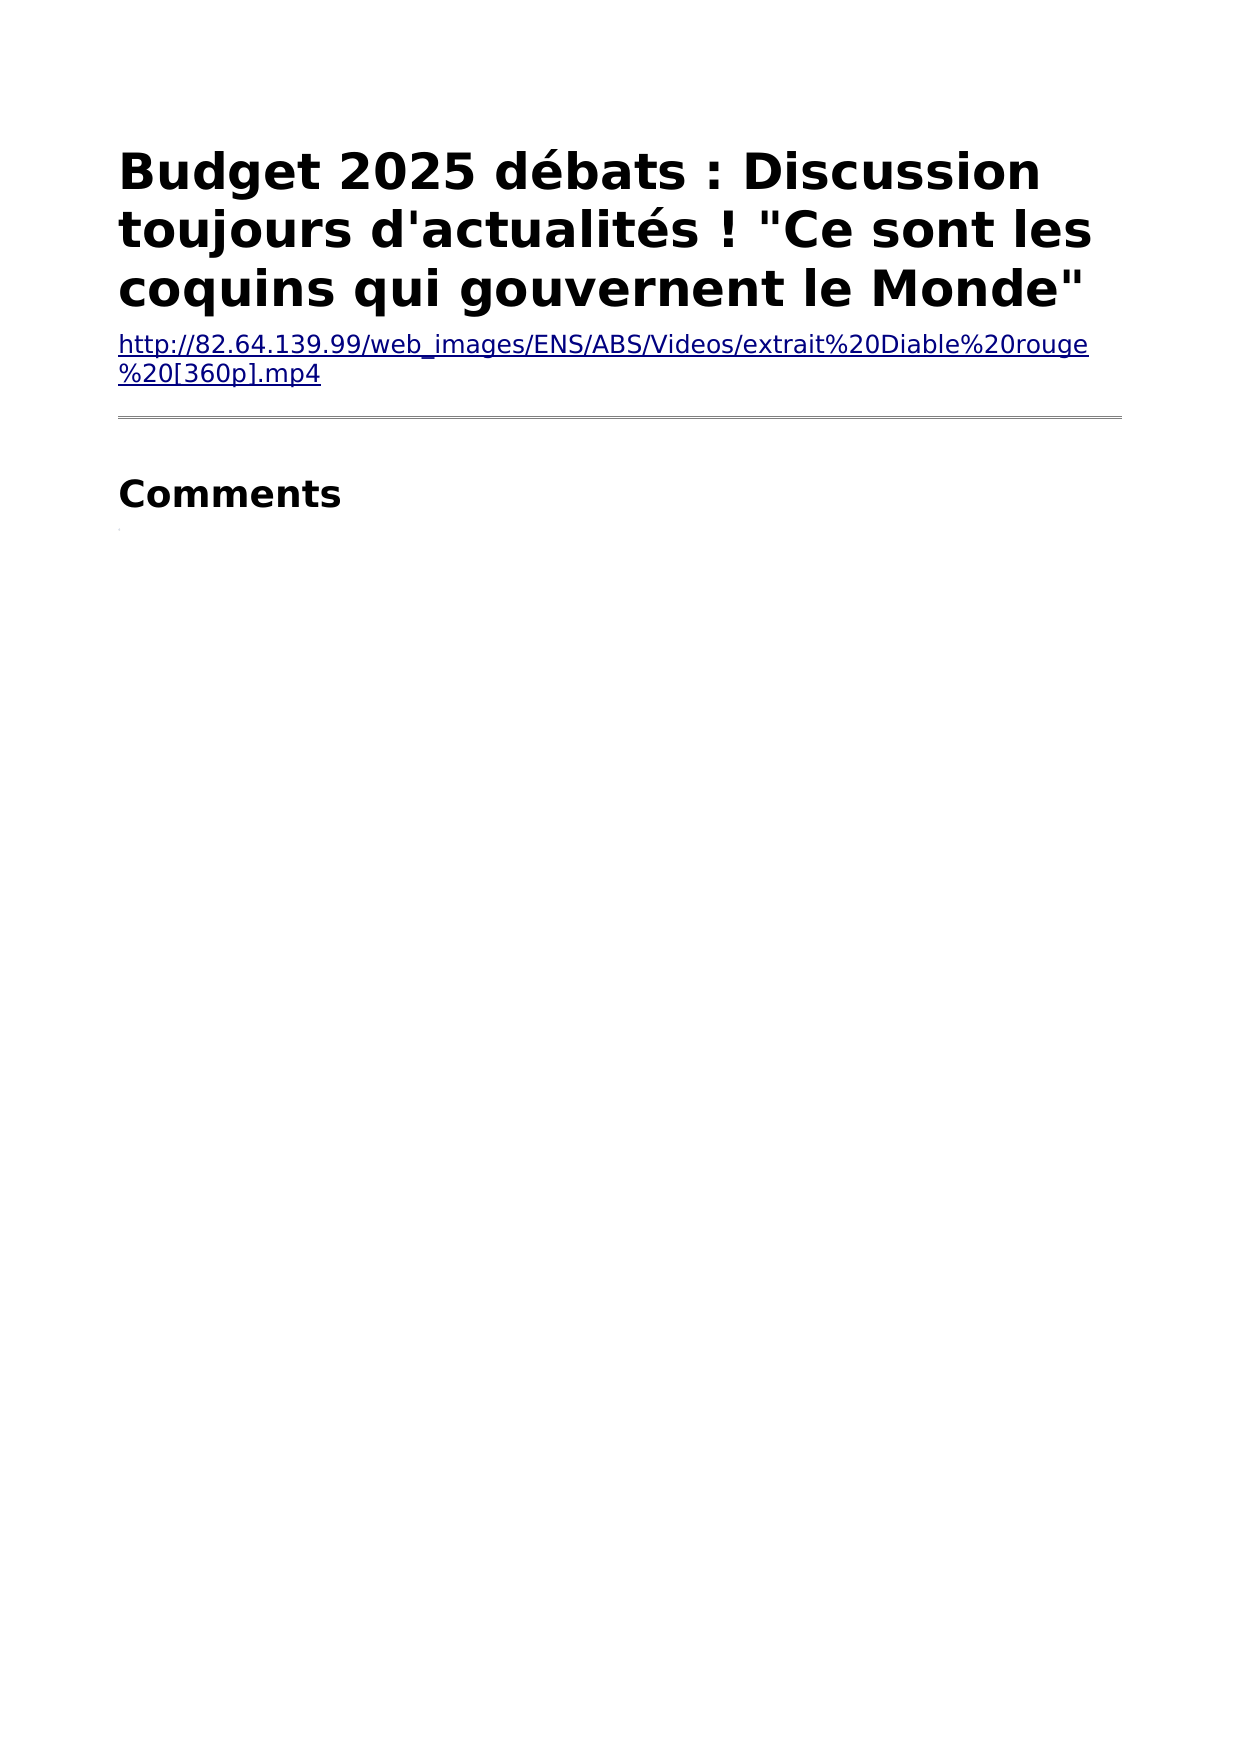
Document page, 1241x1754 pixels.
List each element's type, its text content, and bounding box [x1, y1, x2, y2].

text http://82.64.139.99/web_images/ENS/ABS/Videos/extrait%20Diable%20rouge%20[360p].mp4 [118, 330, 1122, 389]
subtitle Comments [118, 472, 1122, 516]
subtitle Budget 2025 débats : Discussion toujours d'actualités ! "Ce sont les coquins qui gouvernent le Monde" [118, 143, 1122, 318]
